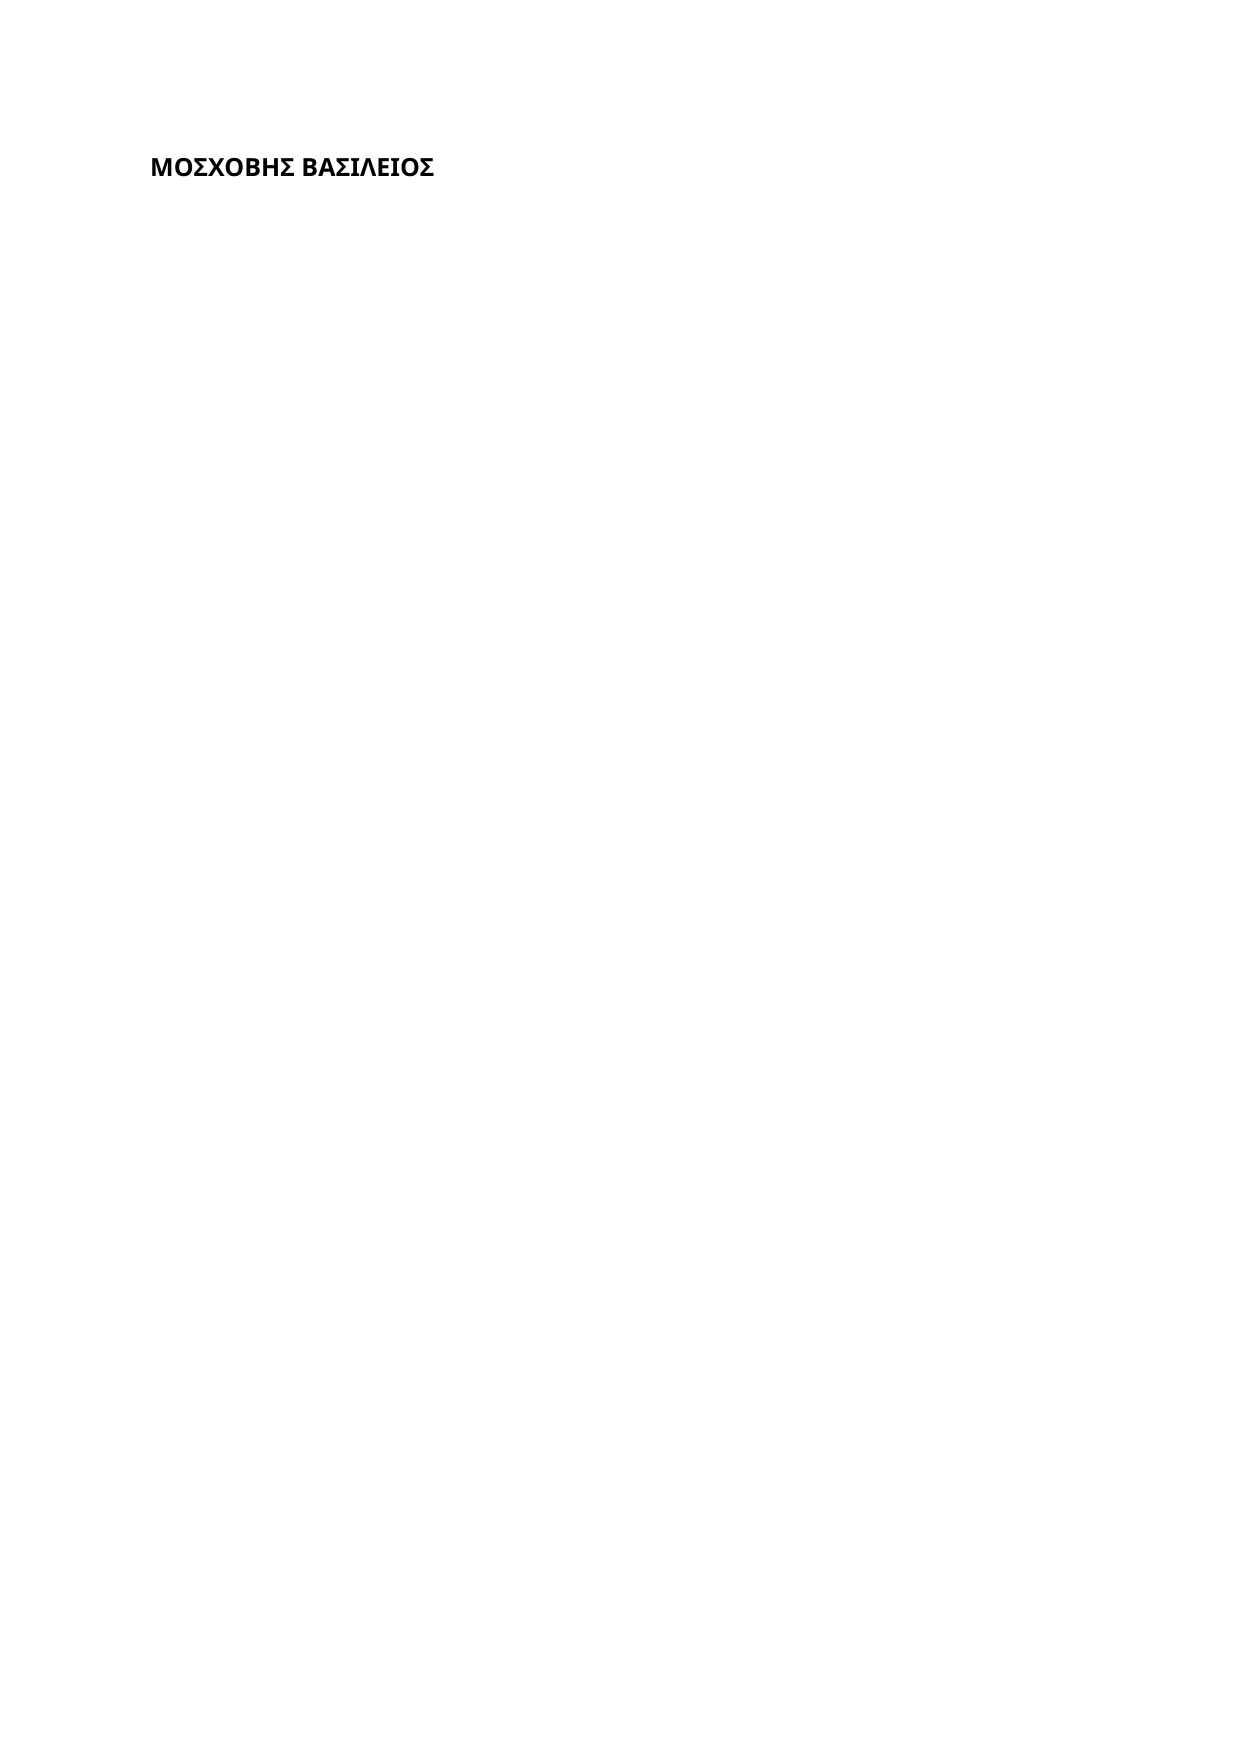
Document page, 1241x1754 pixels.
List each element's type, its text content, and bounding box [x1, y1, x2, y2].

text ΜΟΣΧΟΒΗΣ ΒΑΣΙΛΕΙΟΣ [150, 150, 1090, 184]
